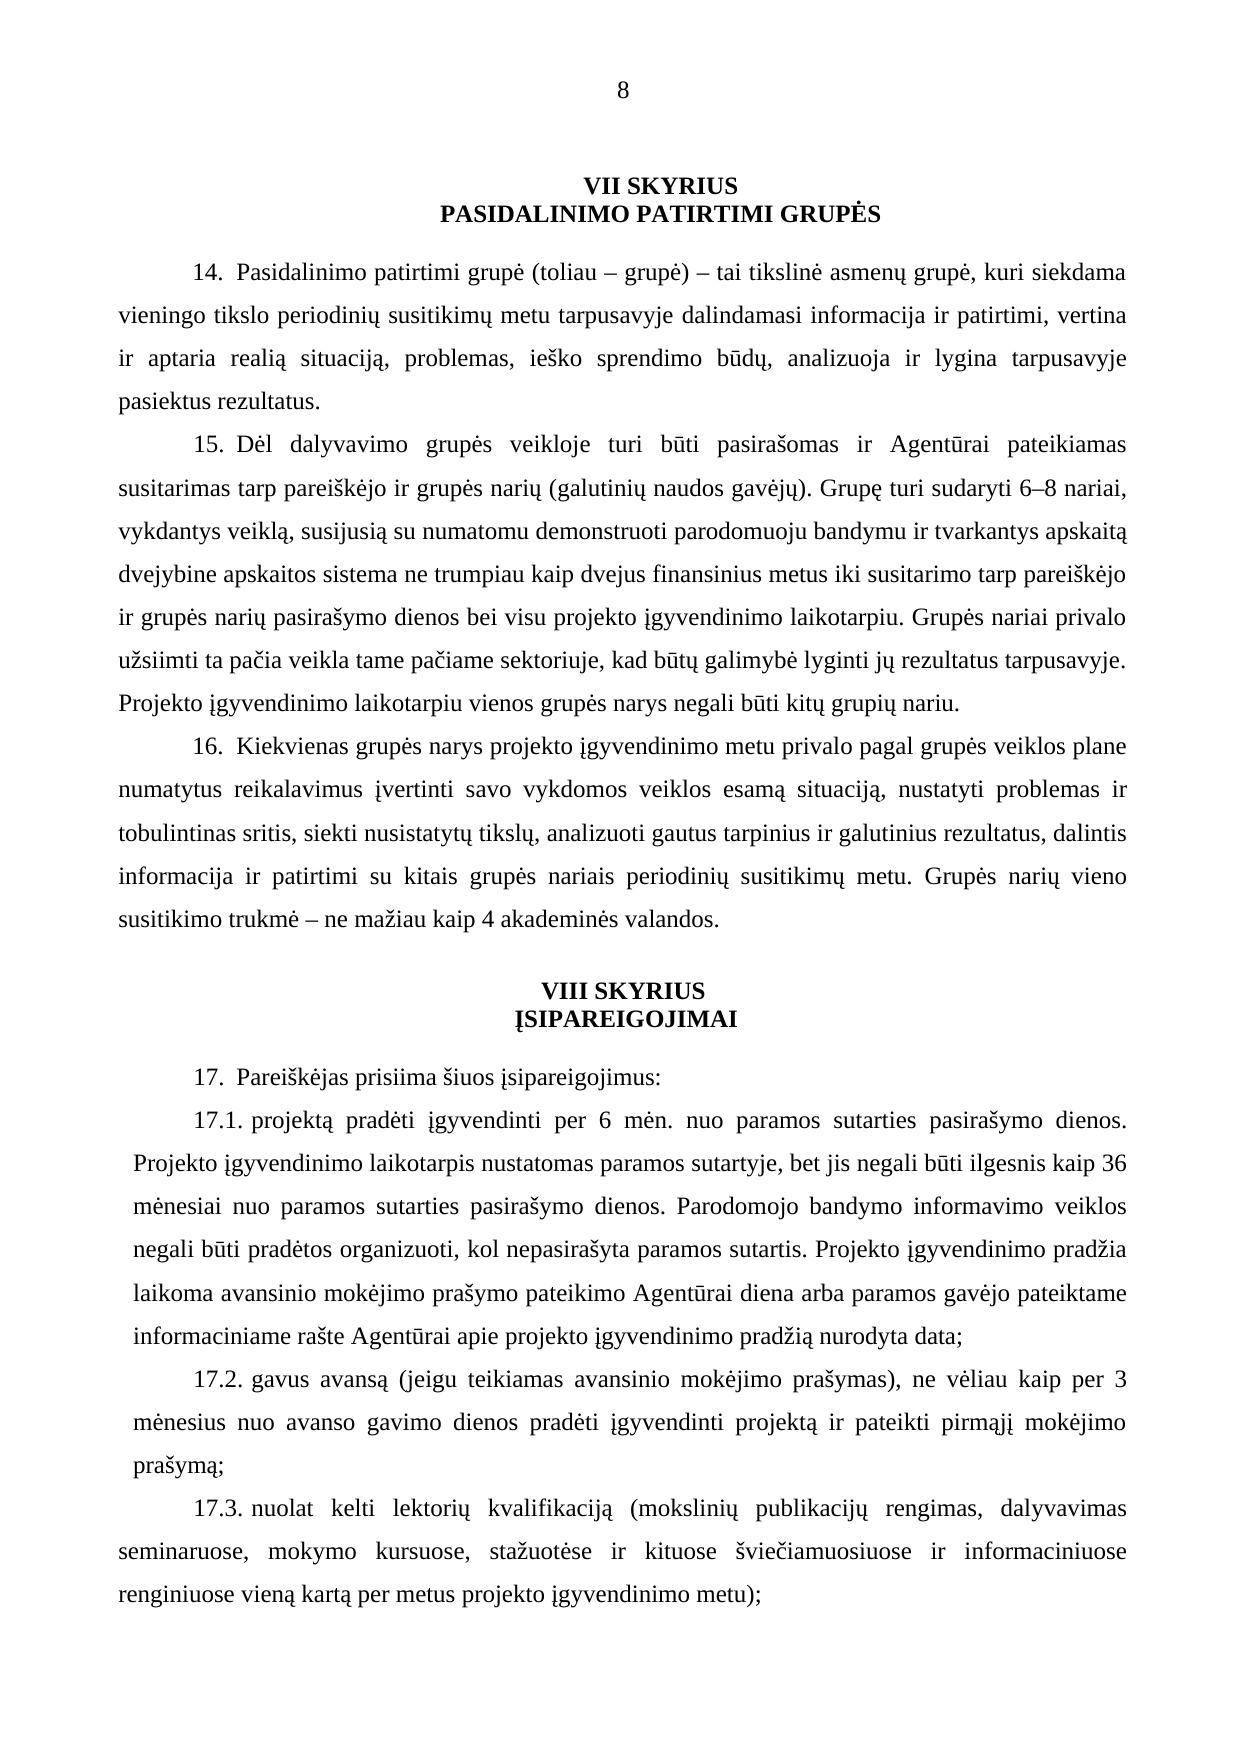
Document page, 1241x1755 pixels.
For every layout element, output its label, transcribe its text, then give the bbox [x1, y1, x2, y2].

text 14. Pasidalinimo patirtimi grupė (toliau – grupė) – tai tikslinė asmenų grupė, kuri siekdama vieningo tikslo periodinių susitikimų metu tarpusavyje dalindamasi informacija ir patirtimi, vertina ir aptaria realią situaciją, problemas, ieško sprendimo būdų, analizuoja ir lygina tarpusavyje pasiektus rezultatus. [118, 257, 1128, 415]
text 17. Pareiškėjas prisiima šiuos įsipareigojimus: [193, 1062, 1128, 1091]
text VII SKYRIUS [193, 171, 1128, 199]
text 17.3. nuolat kelti lektorių kvalifikaciją (mokslinių publikacijų rengimas, dalyvavimas seminaruose, mokymo kursuose, stažuotėse ir kituose šviečiamuosiuose ir informaciniuose renginiuose vieną kartą per metus projekto įgyvendinimo metu); [118, 1493, 1128, 1608]
text 16. Kiekvienas grupės narys projekto įgyvendinimo metu privalo pagal grupės veiklos plane numatytus reikalavimus įvertinti savo vykdomos veiklos esamą situaciją, nustatyti problemas ir tobulintinas sritis, siekti nusistatytų tikslų, analizuoti gautus tarpinius ir galutinius rezultatus, dalintis informacija ir patirtimi su kitais grupės nariais periodinių susitikimų metu. Grupės narių vieno susitikimo trukmė – ne mažiau kaip 4 akademinės valandos. [118, 731, 1128, 933]
text VIII SKYRIUS [118, 976, 1128, 1004]
text 17.1. projektą pradėti įgyvendinti per 6 mėn. nuo paramos sutarties pasirašymo dienos. Projekto įgyvendinimo laikotarpis nustatomas paramos sutartyje, bet jis negali būti ilgesnis kaip 36 mėnesiai nuo paramos sutarties pasirašymo dienos. Parodomojo bandymo informavimo veiklos negali būti pradėtos organizuoti, kol nepasirašyta paramos sutartis. Projekto įgyvendinimo pradžia laikoma avansinio mokėjimo prašymo pateikimo Agentūrai diena arba paramos gavėjo pateiktame informaciniame rašte Agentūrai apie projekto įgyvendinimo pradžią nurodyta data; [133, 1105, 1128, 1349]
text PASIDALINIMO PATIRTIMI GRUPĖS [193, 199, 1128, 228]
text ĮSIPAREIGOJIMAI [118, 1004, 1128, 1033]
text 15. Dėl dalyvavimo grupės veikloje turi būti pasirašomas ir Agentūrai pateikiamas susitarimas tarp pareiškėjo ir grupės narių (galutinių naudos gavėjų). Grupę turi sudaryti 6–8 nariai, vykdantys veiklą, susijusią su numatomu demonstruoti parodomuoju bandymu ir tvarkantys apskaitą dvejybine apskaitos sistema ne trumpiau kaip dvejus finansinius metus iki susitarimo tarp pareiškėjo ir grupės narių pasirašymo dienos bei visu projekto įgyvendinimo laikotarpiu. Grupės nariai privalo užsiimti ta pačia veikla tame pačiame sektoriuje, kad būtų galimybė lyginti jų rezultatus tarpusavyje. Projekto įgyvendinimo laikotarpiu vienos grupės narys negali būti kitų grupių nariu. [118, 429, 1128, 717]
text 17.2. gavus avansą (jeigu teikiamas avansinio mokėjimo prašymas), ne vėliau kaip per 3 mėnesius nuo avanso gavimo dienos pradėti įgyvendinti projektą ir pateikti pirmąjį mokėjimo prašymą; [133, 1364, 1128, 1479]
